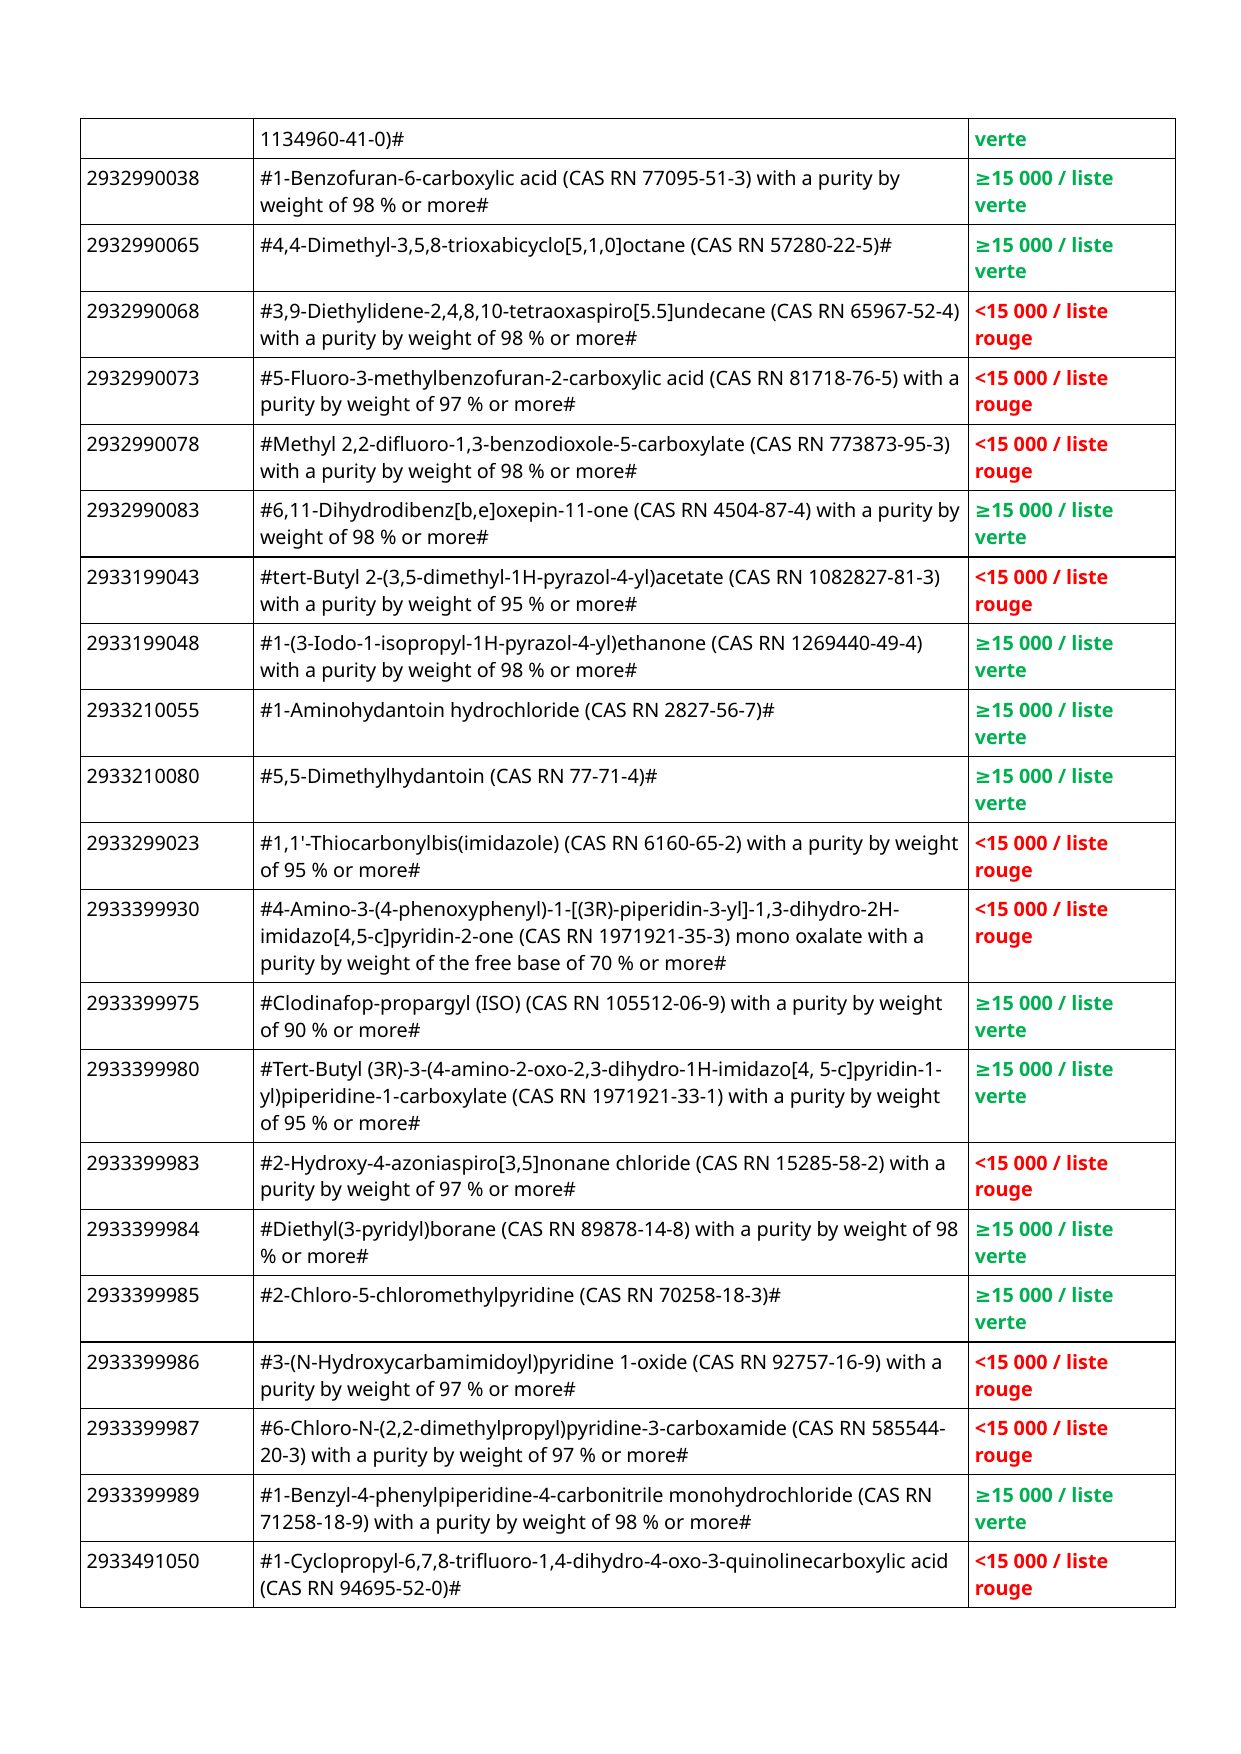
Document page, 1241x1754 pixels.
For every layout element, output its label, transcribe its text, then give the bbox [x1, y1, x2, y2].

table_cell 2933199043 [81, 558, 253, 623]
table_cell ≥15 000 / liste verte [969, 491, 1175, 556]
table_cell #Clodinafop-propargyl (ISO) (CAS RN 105512-06-9) with a purity by weight of 90 % or more# [254, 983, 968, 1048]
table_cell 2933399989 [81, 1475, 253, 1541]
table_cell #5-Fluoro-3-methylbenzofuran-2-carboxylic acid (CAS RN 81718-76-5) with a purity by weight of 97 % or more# [254, 358, 968, 423]
table_cell #3-(N-Hydroxycarbamimidoyl)pyridine 1-oxide (CAS RN 92757-16-9) with a purity by weight of 97 % or more# [254, 1343, 968, 1408]
table_cell #1,1'-Thiocarbonylbis(imidazole) (CAS RN 6160-65-2) with a purity by weight of 95 % or more# [254, 823, 968, 889]
table_cell ≥15 000 / liste verte [969, 1050, 1175, 1142]
table_cell #2-Hydroxy-4-azoniaspiro[3,5]nonane chloride (CAS RN 15285-58-2) with a purity by weight of 97 % or more# [254, 1143, 968, 1208]
table_cell 1134960-41-0)# [254, 119, 968, 158]
table_cell <15 000 / liste rouge [969, 425, 1175, 490]
table_cell #Diethyl(3-pyridyl)borane (CAS RN 89878-14-8) with a purity by weight of 98 % or more# [254, 1210, 968, 1275]
table_cell <15 000 / liste rouge [969, 558, 1175, 623]
table_cell 2933491050 [81, 1542, 253, 1607]
table_cell 2932990073 [81, 358, 253, 423]
table_cell 2933399987 [81, 1409, 253, 1474]
table_cell ≥15 000 / liste verte [969, 757, 1175, 822]
table_cell [81, 119, 253, 158]
table_cell #2-Chloro-5-chloromethylpyridine (CAS RN 70258-18-3)# [254, 1276, 968, 1341]
table_cell 2933399983 [81, 1143, 253, 1208]
table_cell 2933399986 [81, 1343, 253, 1408]
table_cell <15 000 / liste rouge [969, 1409, 1175, 1474]
table_cell 2933399930 [81, 890, 253, 982]
table_cell ≥15 000 / liste verte [969, 983, 1175, 1048]
table_cell #Methyl 2,2-difluoro-1,3-benzodioxole-5-carboxylate (CAS RN 773873-95-3) with a purity by weight of 98 % or more# [254, 425, 968, 490]
table_cell #4-Amino-3-(4-phenoxyphenyl)-1-[(3R)-piperidin-3-yl]-1,3-dihydro-2H-imidazo[4,5-c]pyridin-2-one (CAS RN 1971921-35-3) mono oxalate with a purity by weight of the free base of 70 % or more# [254, 890, 968, 982]
table_cell ≥15 000 / liste verte [969, 225, 1175, 291]
table_cell verte [969, 119, 1175, 158]
table_cell 2933399980 [81, 1050, 253, 1142]
table_cell #tert-Butyl 2-(3,5-dimethyl-1H-pyrazol-4-yl)acetate (CAS RN 1082827-81-3) with a purity by weight of 95 % or more# [254, 558, 968, 623]
table_cell ≥15 000 / liste verte [969, 1276, 1175, 1341]
table_cell ≥15 000 / liste verte [969, 1210, 1175, 1275]
table_cell ≥15 000 / liste verte [969, 690, 1175, 756]
table_cell <15 000 / liste rouge [969, 823, 1175, 889]
table_cell 2933399975 [81, 983, 253, 1048]
table_cell #3,9-Diethylidene-2,4,8,10-tetraoxaspiro[5.5]undecane (CAS RN 65967-52-4) with a purity by weight of 98 % or more# [254, 292, 968, 357]
table_cell #6-Chloro-N-(2,2-dimethylpropyl)pyridine-3-carboxamide (CAS RN 585544-20-3) with a purity by weight of 97 % or more# [254, 1409, 968, 1474]
table_cell 2932990038 [81, 159, 253, 224]
table_cell 2933210055 [81, 690, 253, 756]
table_cell <15 000 / liste rouge [969, 1542, 1175, 1607]
table_cell 2933299023 [81, 823, 253, 889]
table_cell 2933399984 [81, 1210, 253, 1275]
table_cell #1-Cyclopropyl-6,7,8-trifluoro-1,4-dihydro-4-oxo-3-quinolinecarboxylic acid (CAS RN 94695-52-0)# [254, 1542, 968, 1607]
table_cell 2932990068 [81, 292, 253, 357]
table_cell ≥15 000 / liste verte [969, 1475, 1175, 1541]
table_cell #1-(3-Iodo-1-isopropyl-1H-pyrazol-4-yl)ethanone (CAS RN 1269440-49-4) with a purity by weight of 98 % or more# [254, 624, 968, 689]
table_cell 2932990083 [81, 491, 253, 556]
table_cell #1-Aminohydantoin hydrochloride (CAS RN 2827-56-7)# [254, 690, 968, 756]
table_cell <15 000 / liste rouge [969, 1343, 1175, 1408]
table_cell #1-Benzyl-4-phenylpiperidine-4-carbonitrile monohydrochloride (CAS RN 71258-18-9) with a purity by weight of 98 % or more# [254, 1475, 968, 1541]
table_cell 2932990078 [81, 425, 253, 490]
table_cell #1-Benzofuran-6-carboxylic acid (CAS RN 77095-51-3) with a purity by weight of 98 % or more# [254, 159, 968, 224]
table_cell <15 000 / liste rouge [969, 890, 1175, 982]
table_cell #5,5-Dimethylhydantoin (CAS RN 77-71-4)# [254, 757, 968, 822]
table_cell 2932990065 [81, 225, 253, 291]
table_cell #6,11-Dihydrodibenz[b,e]oxepin-11-one (CAS RN 4504-87-4) with a purity by weight of 98 % or more# [254, 491, 968, 556]
table_cell 2933399985 [81, 1276, 253, 1341]
table_cell <15 000 / liste rouge [969, 292, 1175, 357]
table_cell <15 000 / liste rouge [969, 358, 1175, 423]
table_cell ≥15 000 / liste verte [969, 624, 1175, 689]
table_cell ≥15 000 / liste verte [969, 159, 1175, 224]
table_cell 2933199048 [81, 624, 253, 689]
table_cell #Tert-Butyl (3R)-3-(4-amino-2-oxo-2,3-dihydro-1H-imidazo[4, 5-c]pyridin-1-yl)piperidine-1-carboxylate (CAS RN 1971921-33-1) with a purity by weight of 95 % or more# [254, 1050, 968, 1142]
table_cell 2933210080 [81, 757, 253, 822]
table_cell #4,4-Dimethyl-3,5,8-trioxabicyclo[5,1,0]octane (CAS RN 57280-22-5)# [254, 225, 968, 291]
table_cell <15 000 / liste rouge [969, 1143, 1175, 1208]
